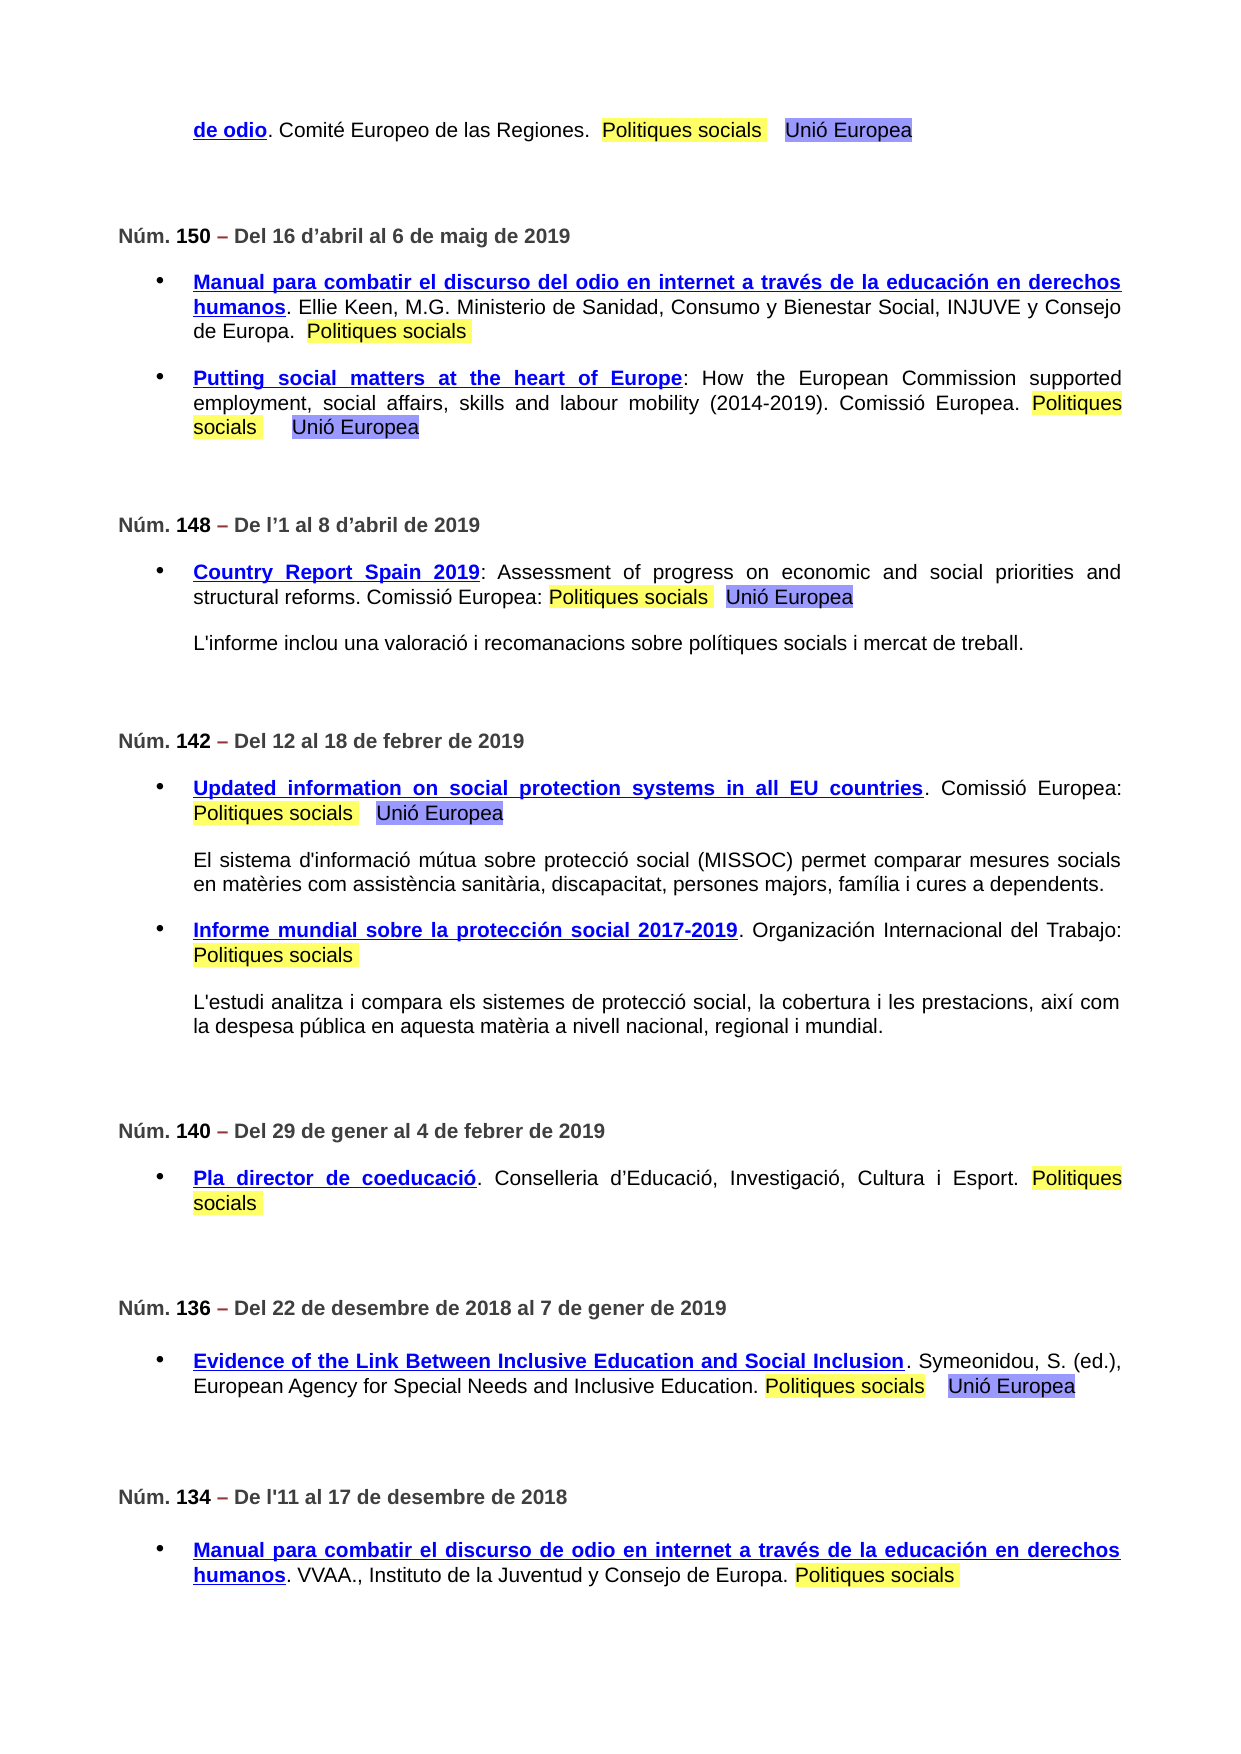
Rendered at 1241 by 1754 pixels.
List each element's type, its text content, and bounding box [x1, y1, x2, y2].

text Núm. 142 – Del 12 al 18 de febrer de 2019 [118, 729, 1122, 753]
text Núm. 134 – De l'11 al 17 de desembre de 2018 [118, 1485, 1122, 1509]
text L'informe inclou una valoració i recomanacions sobre polítiques socials i mercat de treball. [193, 631, 1122, 655]
list de odio. Comité Europeo de las Regiones. Politiques socials Unió Europea [156, 118, 1122, 142]
text Núm. 150 – Del 16 d’abril al 6 de maig de 2019 [118, 223, 1122, 247]
list Evidence of the Link Between Inclusive Education and Social Inclusion. Symeonidou, S. (ed.), European Agency for Special Needs and Inclusive Education. Politiques socials Unió Europea [156, 1349, 1122, 1398]
text El sistema d'informació mútua sobre protecció social (MISSOC) permet comparar mesures socials en matèries com assistència sanitària, discapacitat, persones majors, família i cures a dependents. [193, 848, 1122, 896]
list Pla director de coeducació. Conselleria d’Educació, Investigació, Cultura i Esport. Politiques socials [156, 1166, 1122, 1215]
list Manual para combatir el discurso del odio en internet a través de la educación en derechos humanos. Ellie Keen, M.G. Ministerio de Sanidad, Consumo y Bienestar Social, INJUVE y Consejo de Europa. Politiques socials [156, 270, 1122, 343]
list Updated information on social protection systems in all EU countries. Comissió Europea: Politiques socials Unió Europea [156, 776, 1122, 825]
text Núm. 140 – Del 29 de gener al 4 de febrer de 2019 [118, 1119, 1122, 1143]
list Putting social matters at the heart of Europe: How the European Commission supported employment, social affairs, skills and labour mobility (2014-2019). Comissió Europea. Politiques socials Unió Europea [156, 366, 1122, 439]
text Núm. 136 – Del 22 de desembre de 2018 al 7 de gener de 2019 [118, 1296, 1122, 1319]
text Núm. 148 – De l’1 al 8 d’abril de 2019 [118, 513, 1122, 537]
list Informe mundial sobre la protección social 2017-2019. Organización Internacional del Trabajo: Politiques socials [156, 918, 1122, 967]
text L'estudi analitza i compara els sistemes de protecció social, la cobertura i les prestacions, així com la despesa pública en aquesta matèria a nivell nacional, regional i mundial. [193, 990, 1122, 1038]
list Country Report Spain 2019: Assessment of progress on economic and social priorities and structural reforms. Comissió Europea: Politiques socials Unió Europea [156, 559, 1122, 608]
list Manual para combatir el discurso de odio en internet a través de la educación en derechos humanos. VVAA., Instituto de la Juventud y Consejo de Europa. Politiques socials [156, 1538, 1122, 1587]
